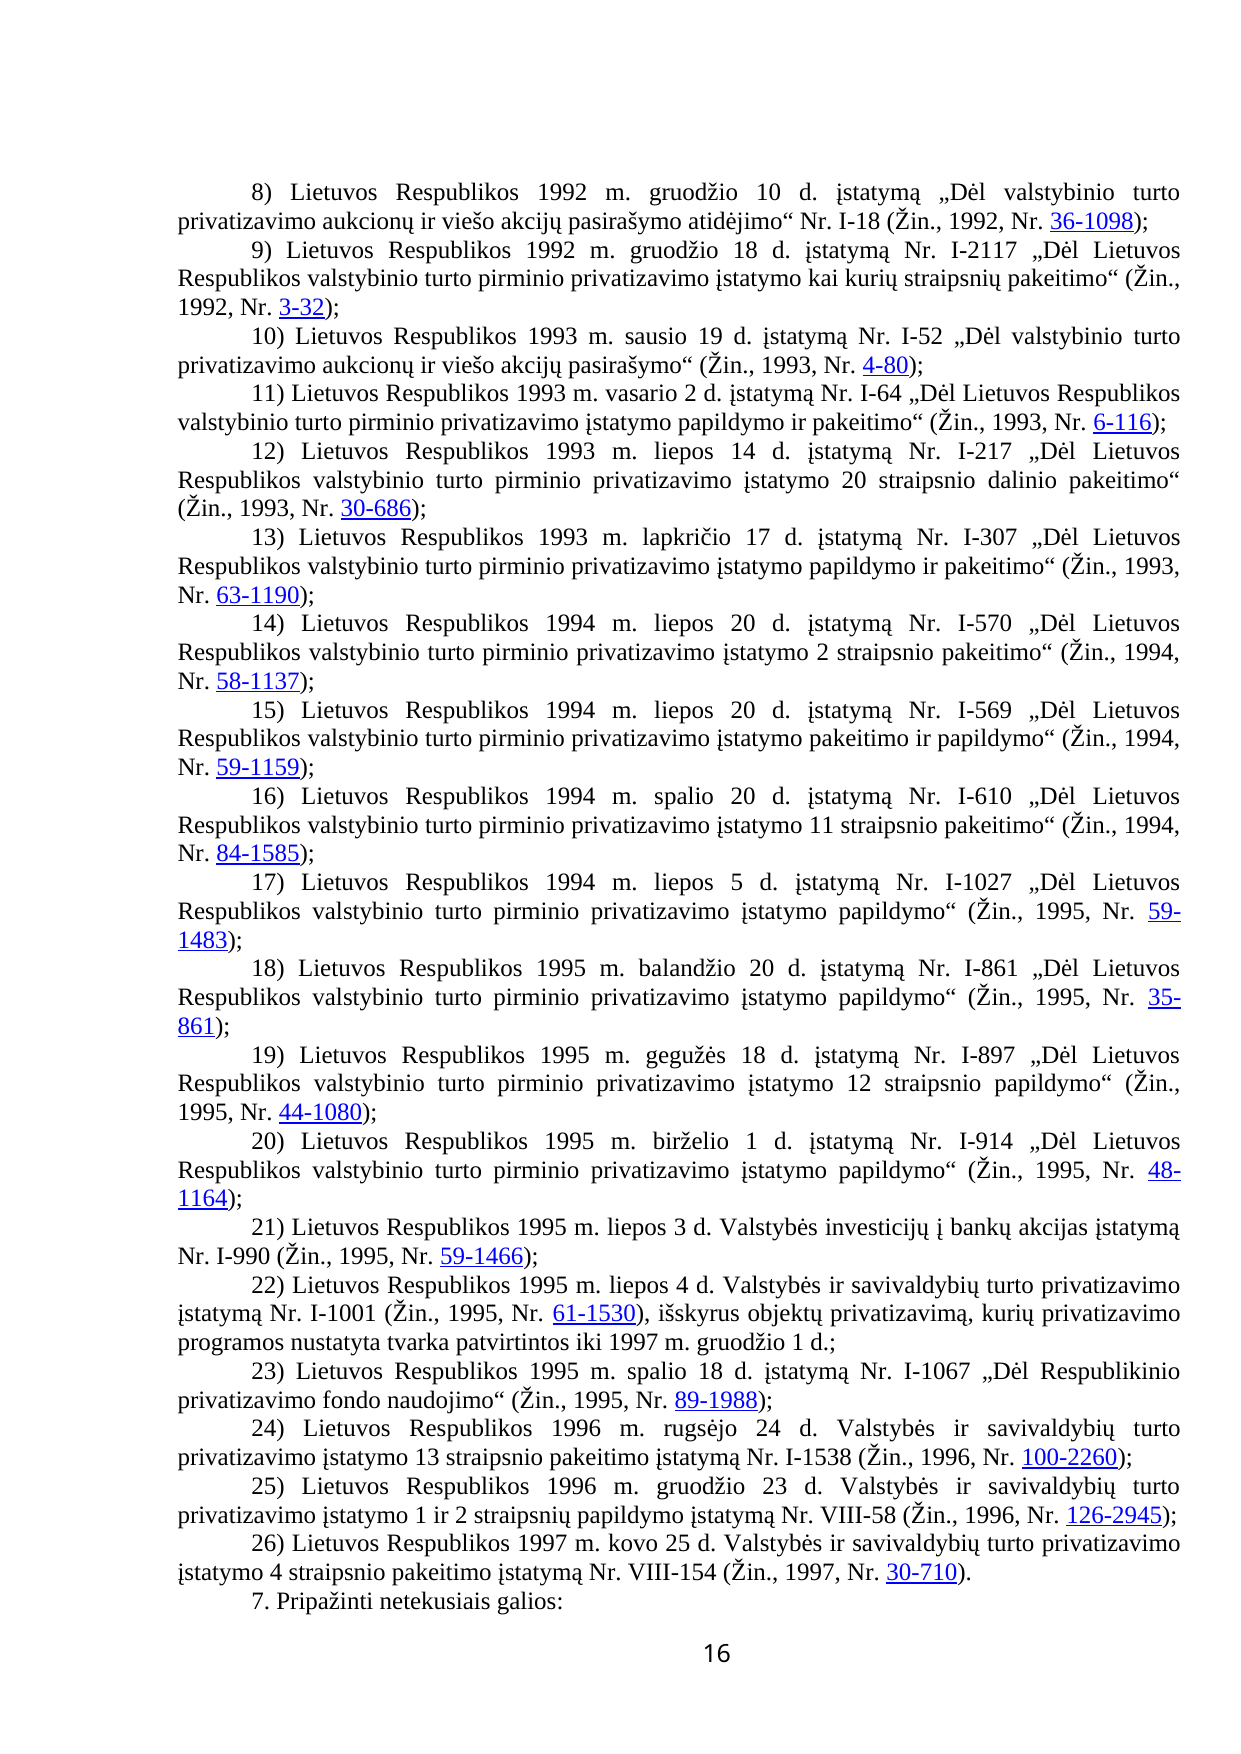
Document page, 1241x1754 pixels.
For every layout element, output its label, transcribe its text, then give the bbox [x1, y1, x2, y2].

text 13) Lietuvos Respublikos 1993 m. lapkričio 17 d. įstatymą Nr. I-307 „Dėl Lietuvos Respublikos valstybinio turto pirminio privatizavimo įstatymo papildymo ir pakeitimo“ (Žin., 1993, Nr. 63-1190); [177, 522, 1181, 608]
text 9) Lietuvos Respublikos 1992 m. gruodžio 18 d. įstatymą Nr. I-2117 „Dėl Lietuvos Respublikos valstybinio turto pirminio privatizavimo įstatymo kai kurių straipsnių pakeitimo“ (Žin., 1992, Nr. 3-32); [177, 235, 1181, 321]
text 25) Lietuvos Respublikos 1996 m. gruodžio 23 d. Valstybės ir savivaldybių turto privatizavimo įstatymo 1 ir 2 straipsnių papildymo įstatymą Nr. VIII-58 (Žin., 1996, Nr. 126-2945); [177, 1471, 1181, 1528]
text 26) Lietuvos Respublikos 1997 m. kovo 25 d. Valstybės ir savivaldybių turto privatizavimo įstatymo 4 straipsnio pakeitimo įstatymą Nr. VIII-154 (Žin., 1997, Nr. 30-710). [177, 1528, 1181, 1586]
text 20) Lietuvos Respublikos 1995 m. birželio 1 d. įstatymą Nr. I-914 „Dėl Lietuvos Respublikos valstybinio turto pirminio privatizavimo įstatymo papildymo“ (Žin., 1995, Nr. 48-1164); [177, 1126, 1181, 1212]
text 10) Lietuvos Respublikos 1993 m. sausio 19 d. įstatymą Nr. I-52 „Dėl valstybinio turto privatizavimo aukcionų ir viešo akcijų pasirašymo“ (Žin., 1993, Nr. 4-80); [177, 321, 1181, 378]
text 7. Pripažinti netekusiais galios: [177, 1586, 1181, 1615]
text 21) Lietuvos Respublikos 1995 m. liepos 3 d. Valstybės investicijų į bankų akcijas įstatymą Nr. I-990 (Žin., 1995, Nr. 59-1466); [177, 1212, 1181, 1270]
text 17) Lietuvos Respublikos 1994 m. liepos 5 d. įstatymą Nr. I-1027 „Dėl Lietuvos Respublikos valstybinio turto pirminio privatizavimo įstatymo papildymo“ (Žin., 1995, Nr. 59-1483); [177, 867, 1181, 953]
text 23) Lietuvos Respublikos 1995 m. spalio 18 d. įstatymą Nr. I-1067 „Dėl Respublikinio privatizavimo fondo naudojimo“ (Žin., 1995, Nr. 89-1988); [177, 1356, 1181, 1413]
text 12) Lietuvos Respublikos 1993 m. liepos 14 d. įstatymą Nr. I-217 „Dėl Lietuvos Respublikos valstybinio turto pirminio privatizavimo įstatymo 20 straipsnio dalinio pakeitimo“ (Žin., 1993, Nr. 30-686); [177, 436, 1181, 522]
text 22) Lietuvos Respublikos 1995 m. liepos 4 d. Valstybės ir savivaldybių turto privatizavimo įstatymą Nr. I-1001 (Žin., 1995, Nr. 61-1530), išskyrus objektų privatizavimą, kurių privatizavimo programos nustatyta tvarka patvirtintos iki 1997 m. gruodžio 1 d.; [177, 1270, 1181, 1356]
text 18) Lietuvos Respublikos 1995 m. balandžio 20 d. įstatymą Nr. I-861 „Dėl Lietuvos Respublikos valstybinio turto pirminio privatizavimo įstatymo papildymo“ (Žin., 1995, Nr. 35-861); [177, 953, 1181, 1040]
text 16) Lietuvos Respublikos 1994 m. spalio 20 d. įstatymą Nr. I-610 „Dėl Lietuvos Respublikos valstybinio turto pirminio privatizavimo įstatymo 11 straipsnio pakeitimo“ (Žin., 1994, Nr. 84-1585); [177, 781, 1181, 867]
text 14) Lietuvos Respublikos 1994 m. liepos 20 d. įstatymą Nr. I-570 „Dėl Lietuvos Respublikos valstybinio turto pirminio privatizavimo įstatymo 2 straipsnio pakeitimo“ (Žin., 1994, Nr. 58-1137); [177, 608, 1181, 695]
text 15) Lietuvos Respublikos 1994 m. liepos 20 d. įstatymą Nr. I-569 „Dėl Lietuvos Respublikos valstybinio turto pirminio privatizavimo įstatymo pakeitimo ir papildymo“ (Žin., 1994, Nr. 59-1159); [177, 695, 1181, 781]
text 8) Lietuvos Respublikos 1992 m. gruodžio 10 d. įstatymą „Dėl valstybinio turto privatizavimo aukcionų ir viešo akcijų pasirašymo atidėjimo“ Nr. I-18 (Žin., 1992, Nr. 36-1098); [177, 177, 1181, 235]
text 24) Lietuvos Respublikos 1996 m. rugsėjo 24 d. Valstybės ir savivaldybių turto privatizavimo įstatymo 13 straipsnio pakeitimo įstatymą Nr. I-1538 (Žin., 1996, Nr. 100-2260); [177, 1413, 1181, 1471]
text 19) Lietuvos Respublikos 1995 m. gegužės 18 d. įstatymą Nr. I-897 „Dėl Lietuvos Respublikos valstybinio turto pirminio privatizavimo įstatymo 12 straipsnio papildymo“ (Žin., 1995, Nr. 44-1080); [177, 1040, 1181, 1126]
text 11) Lietuvos Respublikos 1993 m. vasario 2 d. įstatymą Nr. I-64 „Dėl Lietuvos Respublikos valstybinio turto pirminio privatizavimo įstatymo papildymo ir pakeitimo“ (Žin., 1993, Nr. 6-116); [177, 378, 1181, 436]
